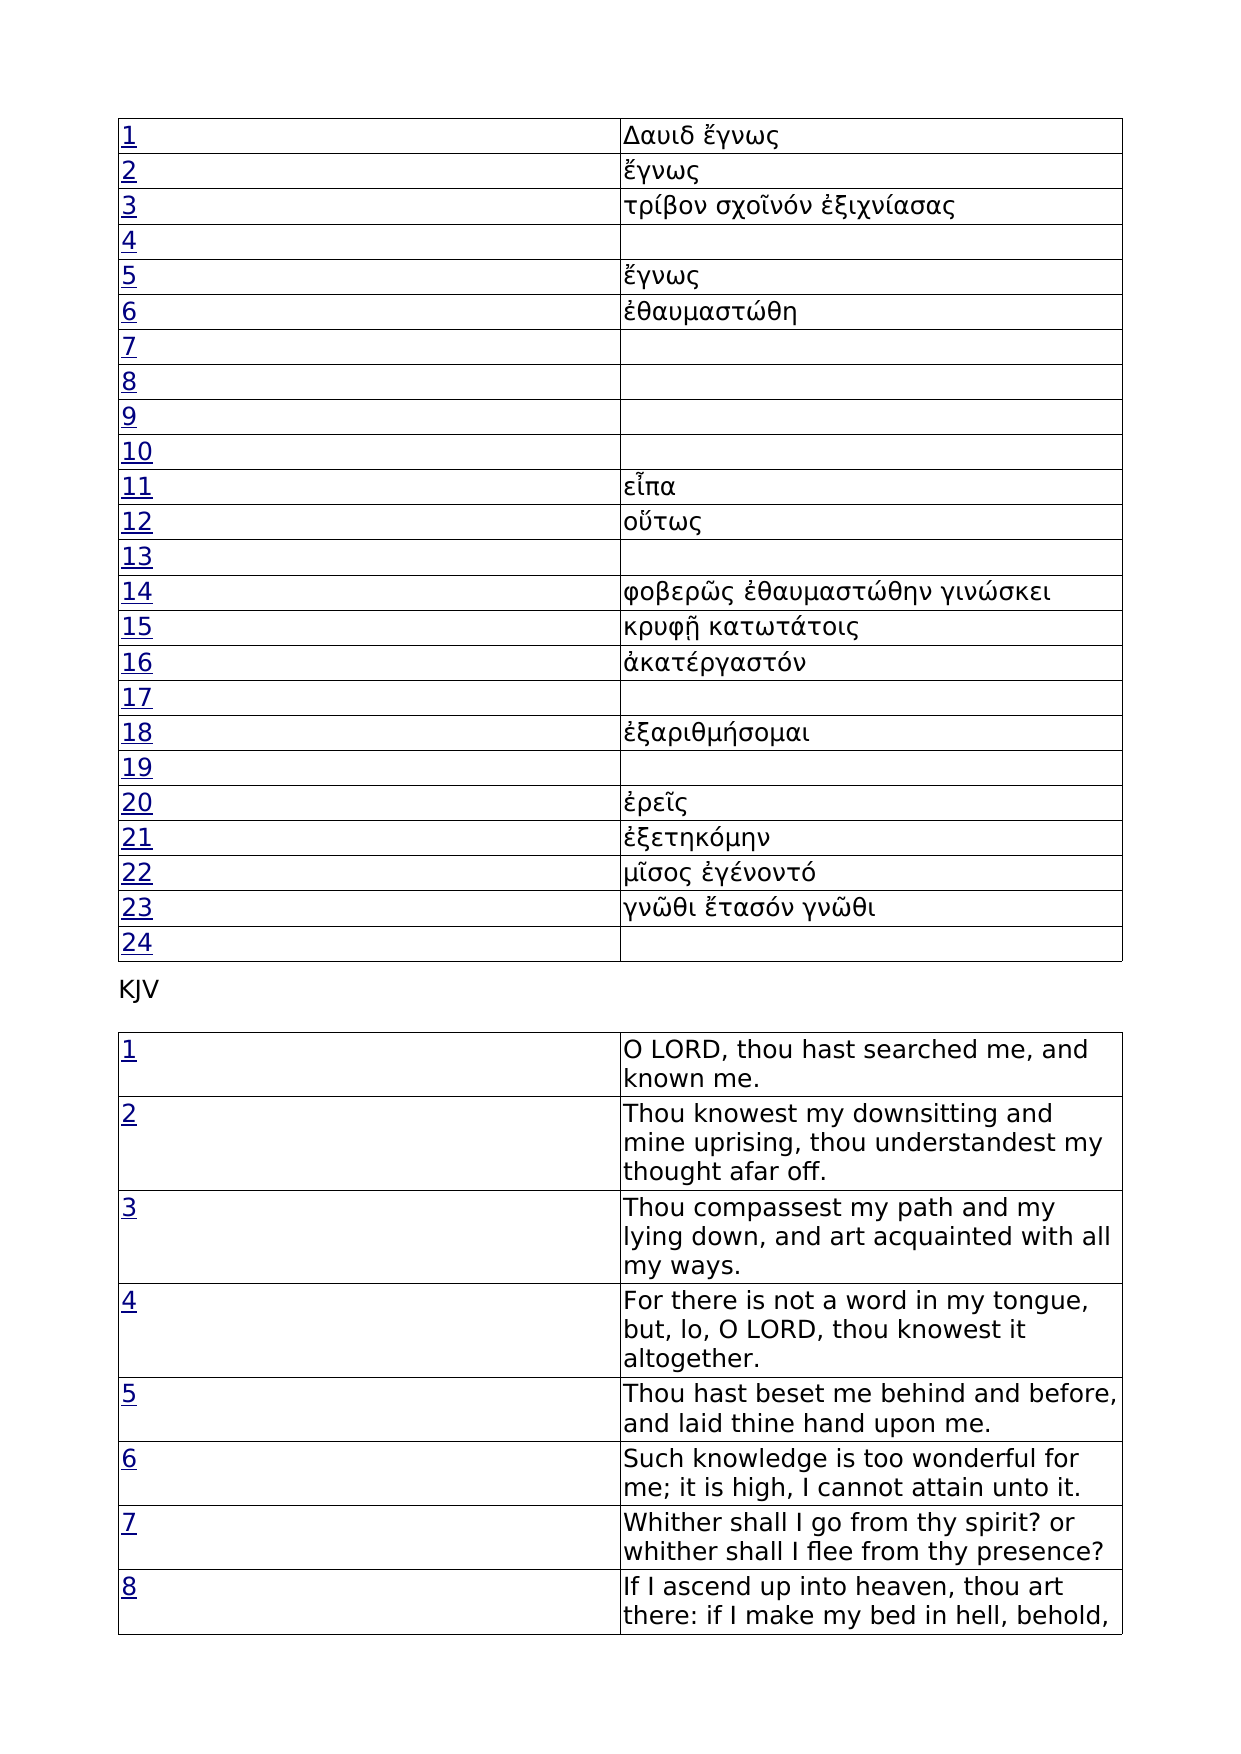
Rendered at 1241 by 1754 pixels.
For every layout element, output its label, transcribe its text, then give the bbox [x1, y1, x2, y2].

table_cell κρυφῇ κατωτάτοις [621, 611, 1122, 645]
table_cell 6 [119, 295, 620, 329]
table_cell [621, 751, 1122, 785]
table_cell 2 [119, 1097, 620, 1190]
text KJV [118, 976, 1122, 1005]
table_cell 12 [119, 505, 620, 539]
table_cell Thou compassest my path and my lying down, and art acquainted with all my ways. [621, 1191, 1122, 1283]
table_cell εἶπα [621, 470, 1122, 504]
table_header 1 [119, 1033, 620, 1096]
table_cell Thou knowest my downsitting and mine uprising, thou understandest my thought afar off. [621, 1097, 1122, 1190]
table_cell 17 [119, 681, 620, 715]
table_cell 5 [119, 260, 620, 294]
table_cell 15 [119, 611, 620, 645]
table_cell [621, 681, 1122, 715]
table_cell τρίβον σχοῖνόν ἐξιχνίασας [621, 189, 1122, 223]
table_cell 4 [119, 225, 620, 258]
table_cell [621, 225, 1122, 258]
table_cell ἔγνως [621, 154, 1122, 188]
table_cell 7 [119, 330, 620, 364]
table_cell ἐξετηκόμην [621, 821, 1122, 855]
table_cell 8 [119, 365, 620, 399]
table_cell 3 [119, 1191, 620, 1283]
table_cell οὕτως [621, 505, 1122, 539]
table_cell Whither shall I go from thy spirit? or whither shall I flee from thy presence? [621, 1506, 1122, 1569]
table_cell [621, 365, 1122, 399]
table_cell 22 [119, 856, 620, 890]
table_cell 16 [119, 646, 620, 680]
table_cell 9 [119, 400, 620, 434]
table_header Δαυιδ ἔγνως [621, 119, 1122, 153]
table_cell 11 [119, 470, 620, 504]
table_cell 5 [119, 1378, 620, 1441]
table_cell Such knowledge is too wonderful for me; it is high, I cannot attain unto it. [621, 1442, 1122, 1505]
table_cell 24 [119, 927, 620, 961]
table_cell 14 [119, 576, 620, 609]
table_cell 3 [119, 189, 620, 223]
table_cell 7 [119, 1506, 620, 1569]
table_cell 13 [119, 540, 620, 574]
table_cell For there is not a word in my tongue, but, lo, O LORD, thou knowest it altogether. [621, 1284, 1122, 1377]
table_cell If I ascend up into heaven, thou art there: if I make my bed in hell, behold, [621, 1570, 1122, 1634]
table_cell [621, 927, 1122, 961]
table_cell ἐξαριθμήσομαι [621, 716, 1122, 750]
table_cell 19 [119, 751, 620, 785]
table_cell 18 [119, 716, 620, 750]
table_cell 2 [119, 154, 620, 188]
table_cell 21 [119, 821, 620, 855]
table_cell ἔγνως [621, 260, 1122, 294]
table_cell 10 [119, 435, 620, 469]
table_cell [621, 540, 1122, 574]
table_cell ἀκατέργαστόν [621, 646, 1122, 680]
table_cell γνῶθι ἔτασόν γνῶθι [621, 891, 1122, 926]
table_cell ἐρεῖς [621, 786, 1122, 820]
table_cell 20 [119, 786, 620, 820]
table_cell ἐθαυμαστώθη [621, 295, 1122, 329]
table_cell μῖσος ἐγένοντό [621, 856, 1122, 890]
table_header 1 [119, 119, 620, 153]
table_cell 4 [119, 1284, 620, 1377]
table_cell 8 [119, 1570, 620, 1634]
table_cell [621, 435, 1122, 469]
table_cell Thou hast beset me behind and before, and laid thine hand upon me. [621, 1378, 1122, 1441]
table_header O LORD, thou hast searched me, and known me. [621, 1033, 1122, 1096]
table_cell φοβερῶς ἐθαυμαστώθην γινώσκει [621, 576, 1122, 609]
table_cell 6 [119, 1442, 620, 1505]
table_cell [621, 330, 1122, 364]
table_cell 23 [119, 891, 620, 926]
table_cell [621, 400, 1122, 434]
